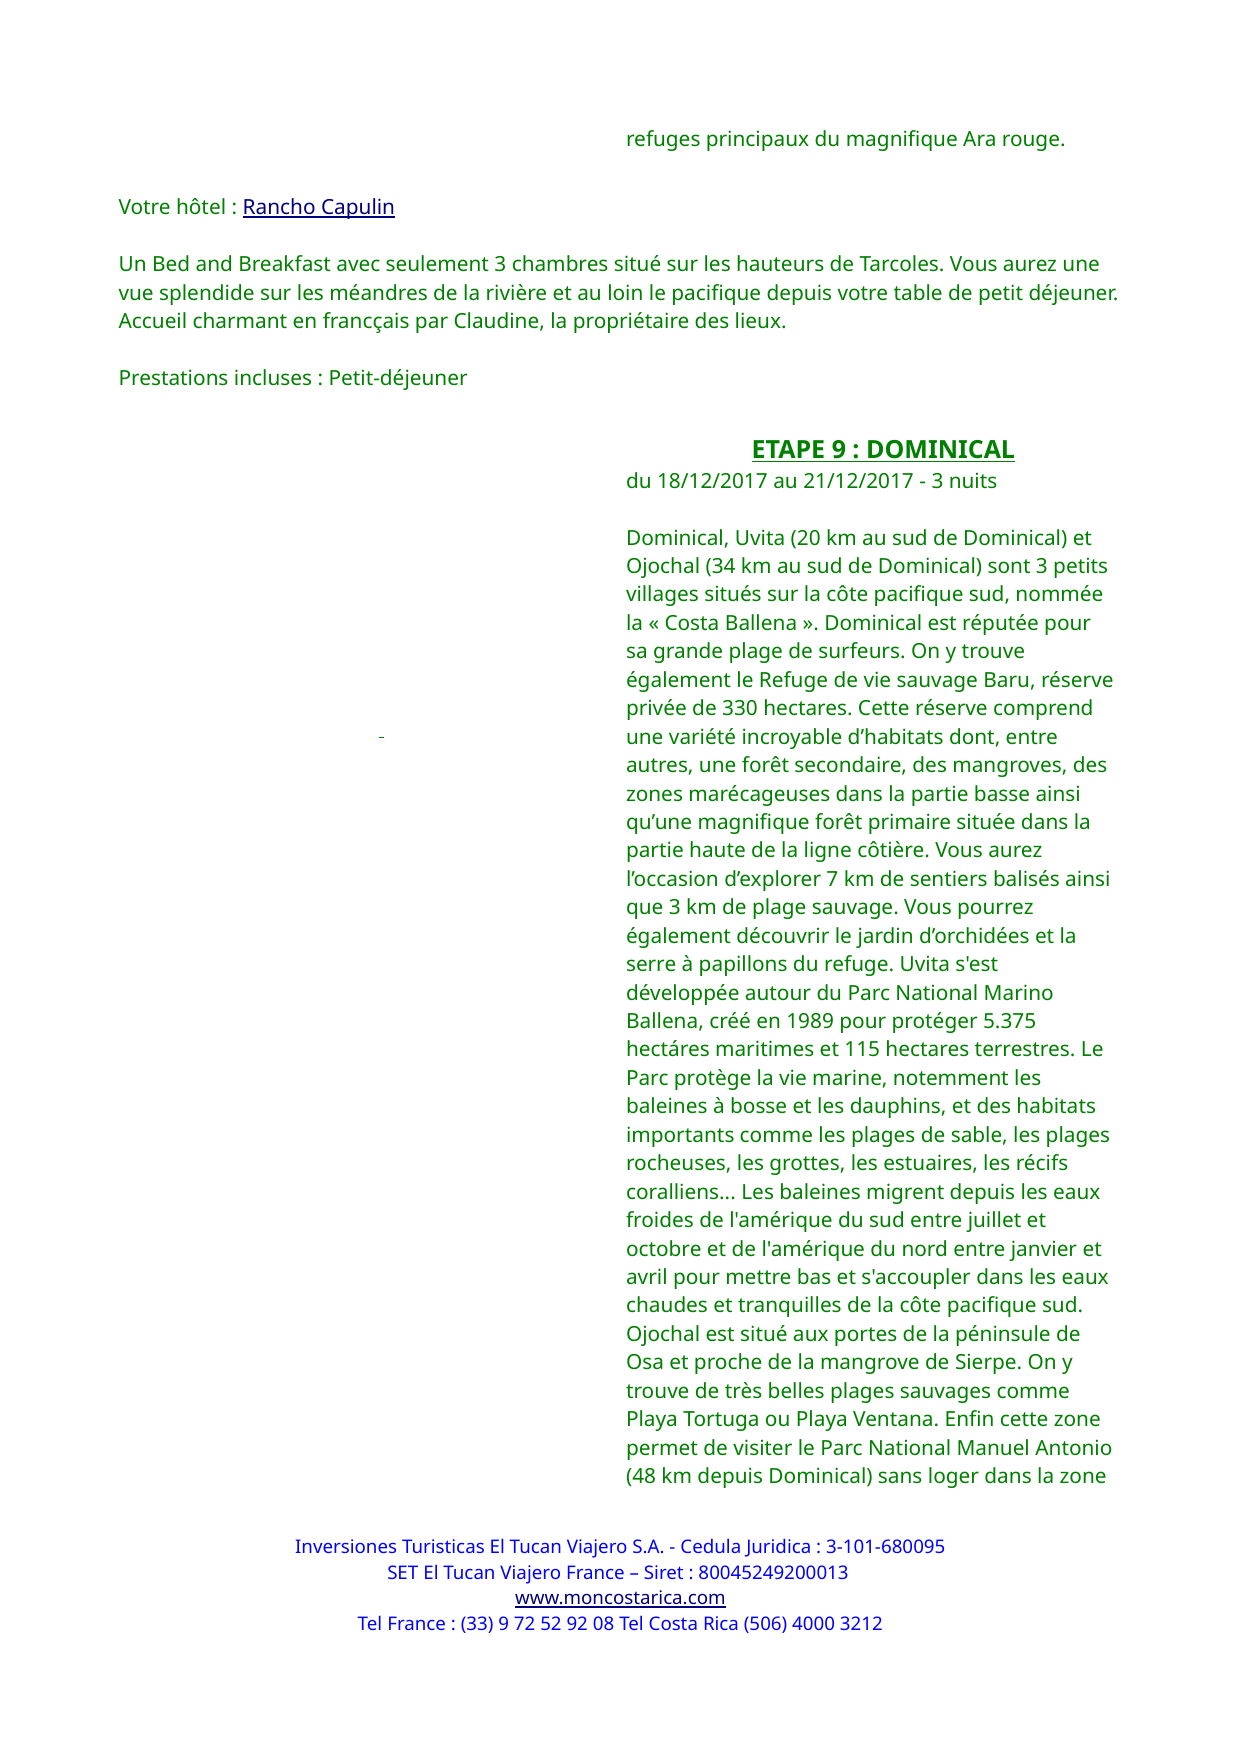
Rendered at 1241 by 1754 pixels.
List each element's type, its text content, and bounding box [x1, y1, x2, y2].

table_header refuges principaux du magnifique Ara rouge. [620, 118, 1122, 158]
table_header [118, 426, 620, 1495]
table_header ETAPE 9 : DOMINICAL du 18/12/2017 au 21/12/2017 - 3 nuits Dominical, Uvita (20 km au sud de Dominical) et Ojochal (34 km au sud de Dominical) sont 3 petits villages situés sur la côte pacifique sud, nommée la « Costa Ballena ». Dominical est réputée pour sa grande plage de surfeurs. On y trouve également le Refuge de vie sauvage Baru, réserve privée de 330 hectares. Cette réserve comprend une variété incroyable d’habitats dont, entre autres, une forêt secondaire, des mangroves, des zones marécageuses dans la partie basse ainsi qu’une magnifique forêt primaire située dans la partie haute de la ligne côtière. Vous aurez l’occasion d’explorer 7 km de sentiers balisés ainsi que 3 km de plage sauvage. Vous pourrez également découvrir le jardin d’orchidées et la serre à papillons du refuge. Uvita s'est développée autour du Parc National Marino Ballena, créé en 1989 pour protéger 5.375 hectáres maritimes et 115 hectares terrestres. Le Parc protège la vie marine, notemment les baleines à bosse et les dauphins, et des habitats importants comme les plages de sable, les plages rocheuses, les grottes, les estuaires, les récifs coralliens... Les baleines migrent depuis les eaux froides de l'amérique du sud entre juillet et octobre et de l'amérique du nord entre janvier et avril pour mettre bas et s'accoupler dans les eaux chaudes et tranquilles de la côte pacifique sud. Ojochal est situé aux portes de la péninsule de Osa et proche de la mangrove de Sierpe. On y trouve de très belles plages sauvages comme Playa Tortuga ou Playa Ventana. Enfin cette zone permet de visiter le Parc National Manuel Antonio (48 km depuis Dominical) sans loger dans la zone [620, 426, 1122, 1495]
text Prestations incluses : Petit-déjeuner [118, 363, 1122, 392]
text Un Bed and Breakfast avec seulement 3 chambres situé sur les hauteurs de Tarcoles. Vous aurez une vue splendide sur les méandres de la rivière et au loin le pacifique depuis votre table de petit déjeuner. Accueil charmant en francçais par Claudine, la propriétaire des lieux. [118, 249, 1122, 335]
table_header [118, 118, 620, 158]
text Votre hôtel : Rancho Capulin [118, 192, 1122, 221]
